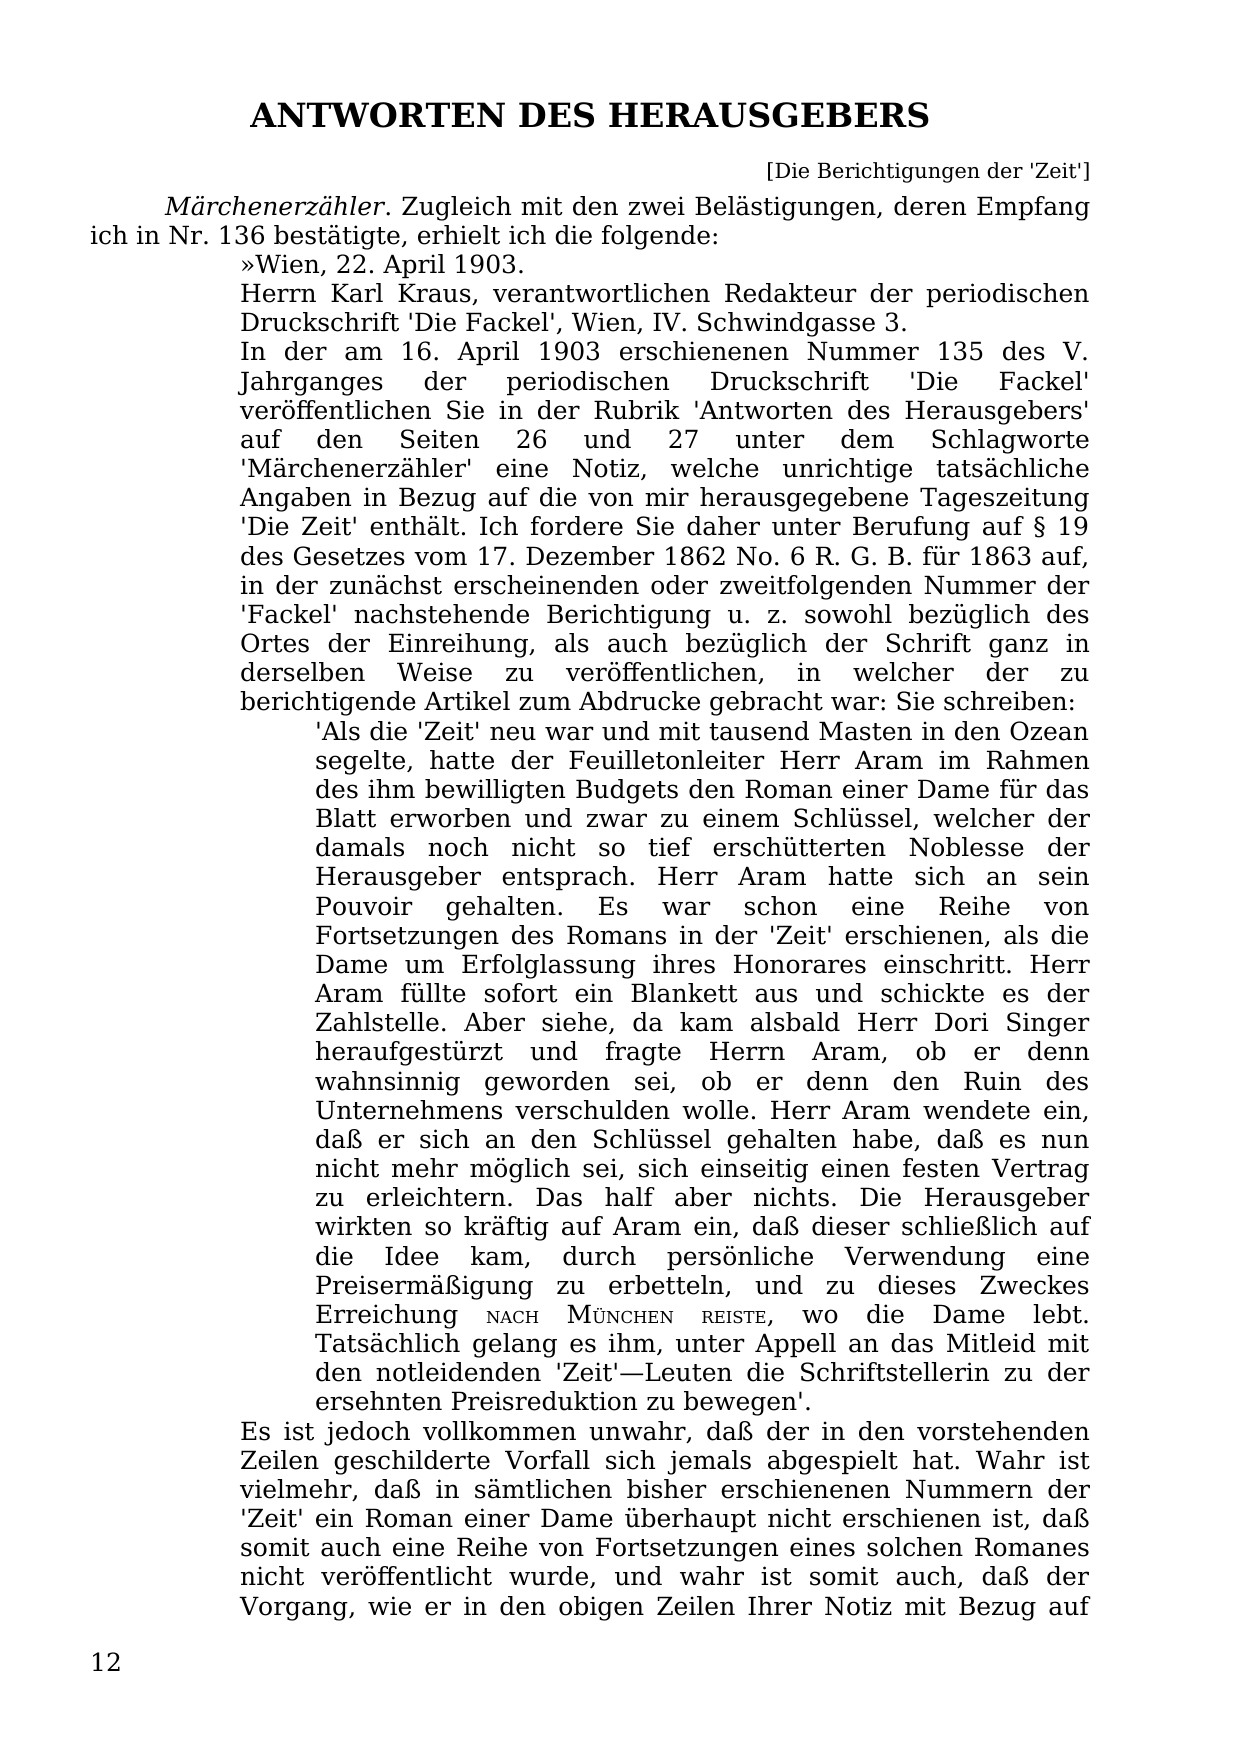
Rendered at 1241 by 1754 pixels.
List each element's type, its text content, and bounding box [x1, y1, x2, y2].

text 'Als die 'Zeit' neu war und mit tausend Masten in den Ozean segelte, hatte der Feuilletonleiter Herr Aram im Rahmen des ihm bewilligten Budgets den Roman einer Dame für das Blatt erworben und zwar zu einem Schlüssel, welcher der damals noch nicht so tief erschütterten Noblesse der Herausgeber entsprach. Herr Aram hatte sich an sein Pouvoir gehalten. Es war schon eine Reihe von Fortsetzungen des Romans in der 'Zeit' erschienen, als die Dame um Erfolglassung ihres Honorares einschritt. Herr Aram füllte sofort ein Blankett aus und schickte es der Zahlstelle. Aber siehe, da kam alsbald Herr Dori Singer heraufgestürzt und fragte Herrn Aram, ob er denn wahnsinnig geworden sei, ob er denn den Ruin des Unternehmens verschulden wolle. Herr Aram wendete ein, daß er sich an den Schlüssel gehalten habe, daß es nun nicht mehr möglich sei, sich einseitig einen festen Vertrag zu erleichtern. Das half aber nichts. Die Herausgeber wirkten so kräftig auf Aram ein, daß dieser schließlich auf die Idee kam, durch persönliche Verwendung eine Preisermäßigung zu erbetteln, und zu dieses Zweckes Erreichung nach München reiste, wo die Dame lebt. Tatsächlich gelang es ihm, unter Appell an das Mitleid mit den notleidenden 'Zeit'—Leuten die Schriftstellerin zu der ersehnten Preisreduktion zu bewegen'. [315, 717, 1091, 1417]
text Herrn Karl Kraus, verantwortlichen Redakteur der periodischen Druckschrift 'Die Fackel', Wien, IV. Schwindgasse 3. [240, 279, 1091, 337]
text Märchenerzähler. Zugleich mit den zwei Belästigungen, deren Empfang ich in Nr. 136 bestätigte, erhielt ich die folgende: [90, 184, 1091, 250]
text [Die Berichtigungen der 'Zeit'] [90, 159, 1091, 184]
text In der am 16. April 1903 erschienenen Nummer 135 des V. Jahrganges der periodischen Druckschrift 'Die Fackel' veröffentlichen Sie in der Rubrik 'Antworten des Herausgebers' auf den Seiten 26 und 27 unter dem Schlagworte 'Märchenerzähler' eine Notiz, welche unrichtige tatsächliche Angaben in Bezug auf die von mir herausgegebene Tageszeitung 'Die Zeit' enthält. Ich fordere Sie daher unter Berufung auf § 19 des Gesetzes vom 17. Dezember 1862 No. 6 R. G. B. für 1863 auf, in der zunächst erscheinenden oder zweitfolgenden Nummer der 'Fackel' nachstehende Berichtigung u. z. sowohl bezüglich des Ortes der Einreihung, als auch bezüglich der Schrift ganz in derselben Weise zu veröffentlichen, in welcher der zu berichtigende Artikel zum Abdrucke gebracht war: Sie schreiben: [240, 337, 1091, 717]
text Es ist jedoch vollkommen unwahr, daß der in den vorstehenden Zeilen geschilderte Vorfall sich jemals abgespielt hat. Wahr ist vielmehr, daß in sämtlichen bisher erschienenen Nummern der 'Zeit' ein Roman einer Dame überhaupt nicht erschienen ist, daß somit auch eine Reihe von Fortsetzungen eines solchen Romanes nicht veröffentlicht wurde, und wahr ist somit auch, daß der Vorgang, wie er in den obigen Zeilen Ihrer Notiz mit Bezug auf [240, 1417, 1091, 1621]
text ANTWORTEN DES HERAUSGEBERS [90, 75, 1091, 135]
text »Wien, 22. April 1903. [240, 250, 1091, 279]
